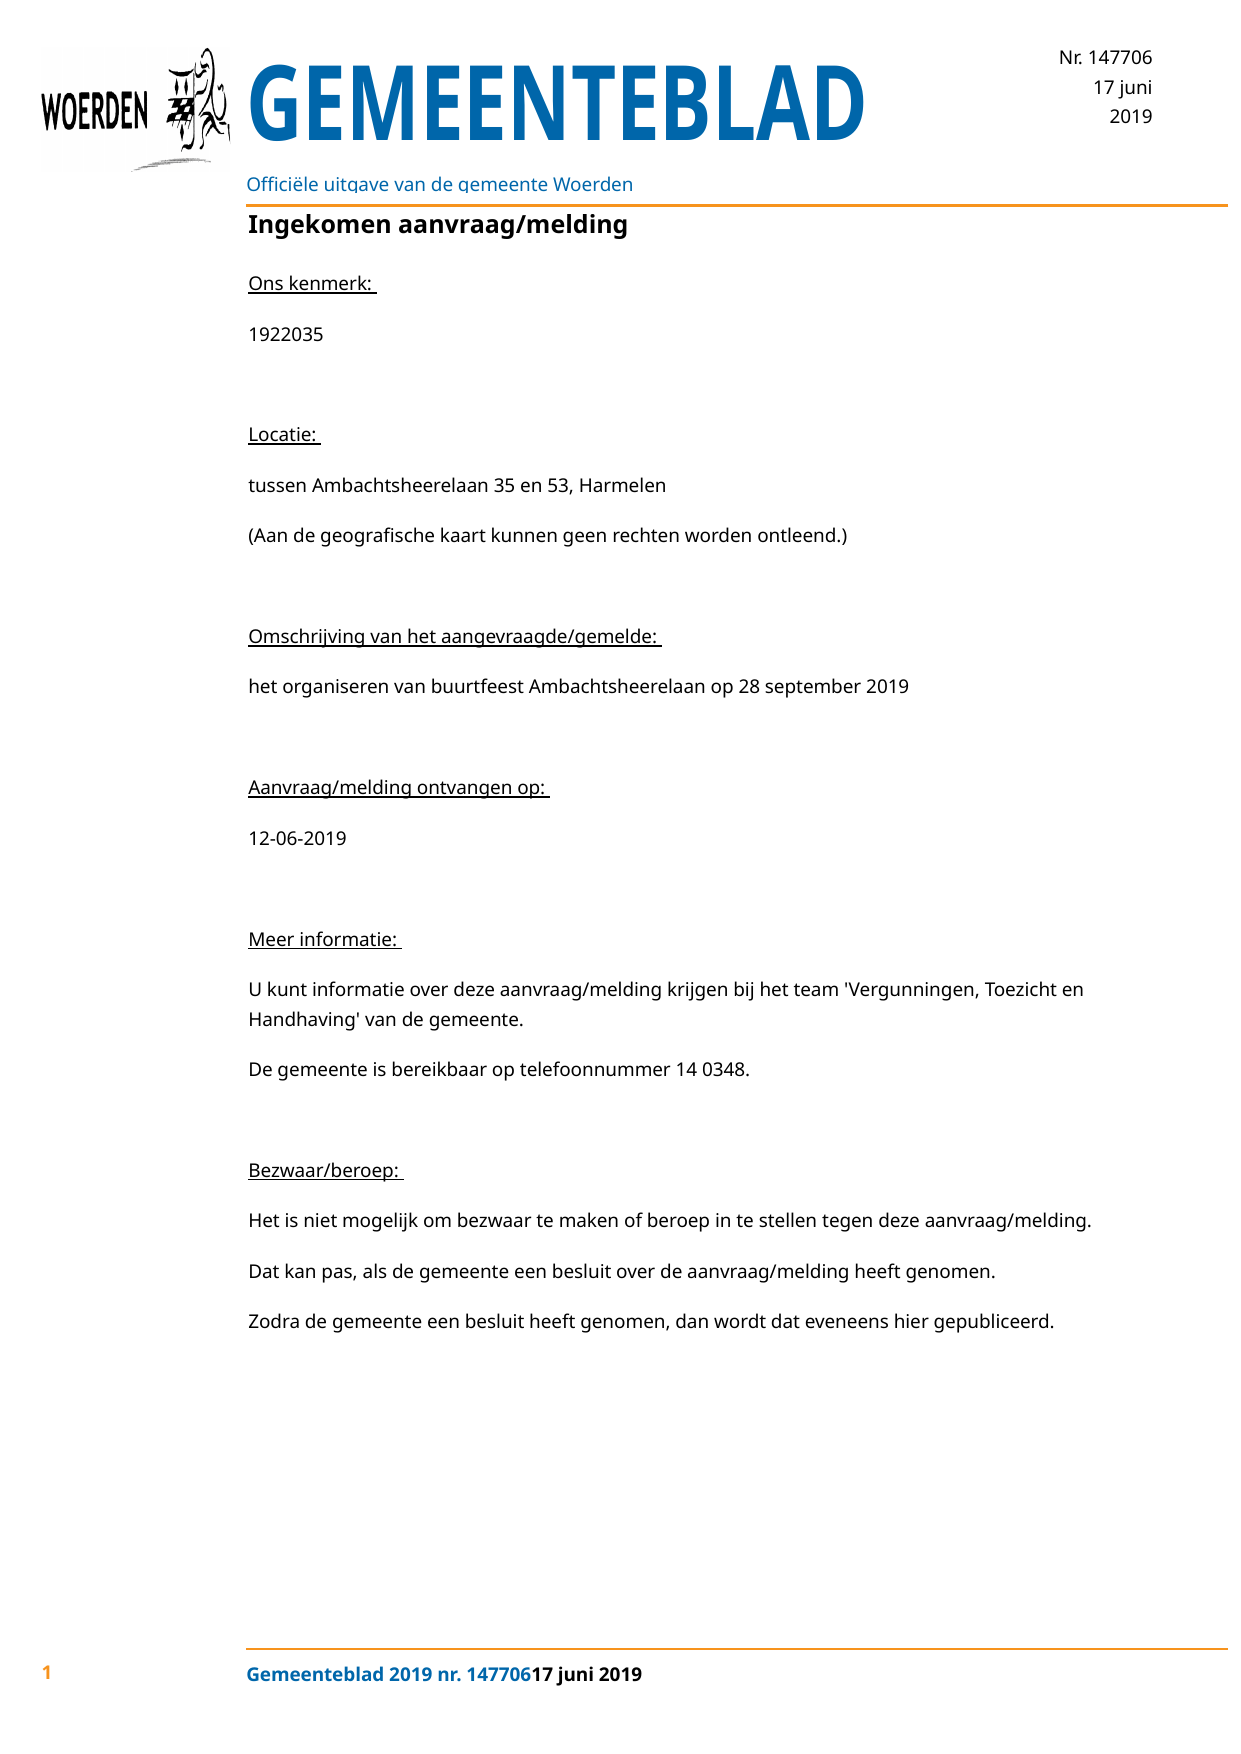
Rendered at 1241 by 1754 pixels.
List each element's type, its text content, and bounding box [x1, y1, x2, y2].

text 12-06-2019 [248, 825, 1152, 851]
text Het is niet mogelijk om bezwaar te maken of beroep in te stellen tegen deze aanvraag/melding. [248, 1207, 1152, 1233]
text 1922035 [248, 321, 1152, 346]
picture [41, 47, 231, 172]
text Ons kenmerk: [248, 270, 1152, 296]
text Omschrijving van het aangevraagde/gemelde: [248, 623, 1152, 649]
text Meer informatie: [248, 926, 1152, 951]
text Bezwaar/beroep: [248, 1157, 1152, 1183]
text (Aan de geografische kaart kunnen geen rechten worden ontleend.) [248, 522, 1152, 548]
text Ingekomen aanvraag/melding [248, 207, 1152, 241]
text Locatie: [248, 422, 1152, 447]
text het organiseren van buurtfeest Ambachtsheerelaan op 28 september 2019 [248, 674, 1152, 699]
text tussen Ambachtsheerelaan 35 en 53, Harmelen [248, 472, 1152, 498]
text De gemeente is bereikbaar op telefoonnummer 14 0348. [248, 1056, 1152, 1082]
text Aanvraag/melding ontvangen op: [248, 774, 1152, 800]
text Zodra de gemeente een besluit heeft genomen, dan wordt dat eveneens hier gepubliceerd. [248, 1308, 1152, 1334]
text Dat kan pas, als de gemeente een besluit over de aanvraag/melding heeft genomen. [248, 1258, 1152, 1283]
text U kunt informatie over deze aanvraag/melding krijgen bij het team 'Vergunningen, Toezicht en Handhaving' van de gemeente. [248, 976, 1152, 1031]
